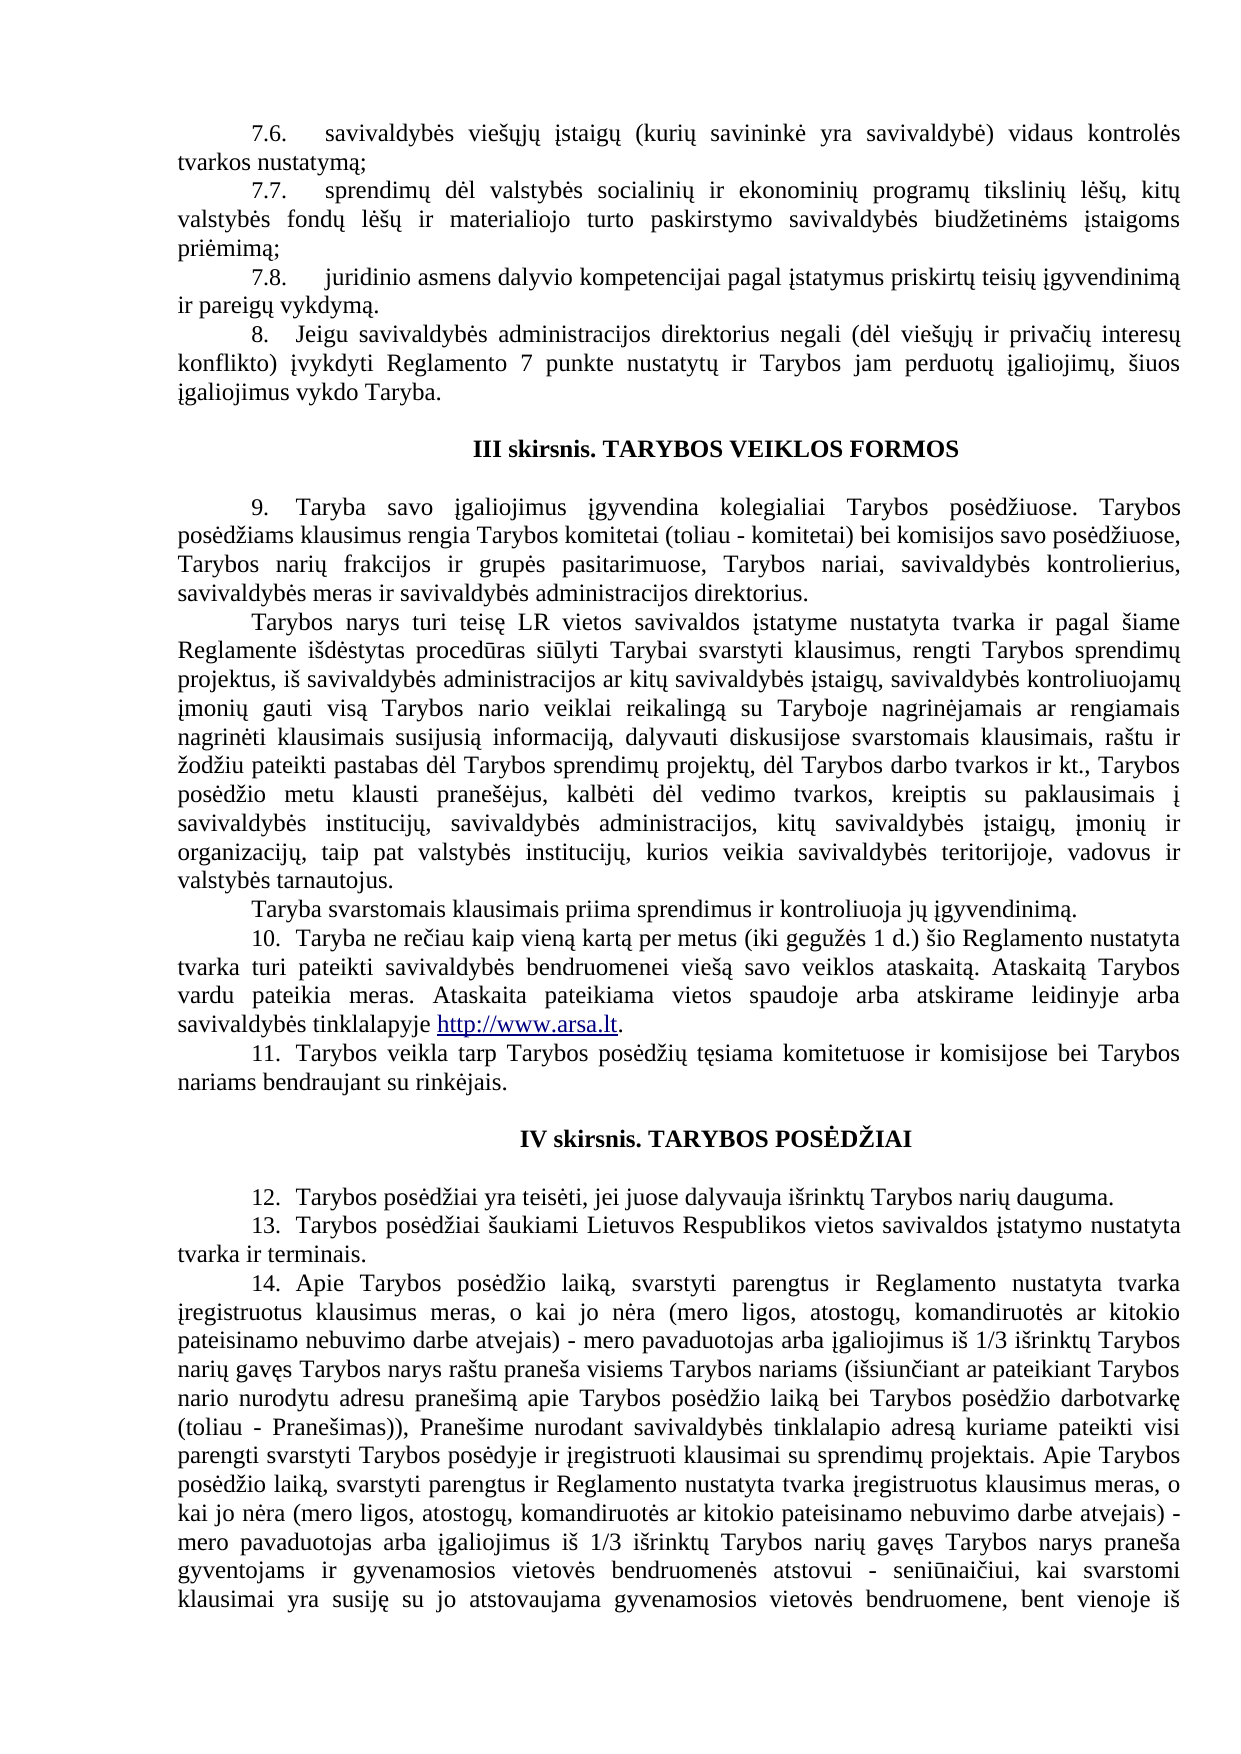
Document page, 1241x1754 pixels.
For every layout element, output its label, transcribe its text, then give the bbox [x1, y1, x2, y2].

text 7.6. savivaldybės viešųjų įstaigų (kurių savininkė yra savivaldybė) vidaus kontrolės tvarkos nustatymą; [177, 118, 1181, 176]
text 14. Apie Tarybos posėdžio laiką, svarstyti parengtus ir Reglamento nustatyta tvarka įregistruotus klausimus meras, o kai jo nėra (mero ligos, atostogų, komandiruotės ar kitokio pateisinamo nebuvimo darbe atvejais) - mero pavaduotojas arba įgaliojimus iš 1/3 išrinktų Tarybos narių gavęs Tarybos narys raštu praneša visiems Tarybos nariams (išsiunčiant ar pateikiant Tarybos nario nurodytu adresu pranešimą apie Tarybos posėdžio laiką bei Tarybos posėdžio darbotvarkę (toliau - Pranešimas)), Pranešime nurodant savivaldybės tinklalapio adresą kuriame pateikti visi parengti svarstyti Tarybos posėdyje ir įregistruoti klausimai su sprendimų projektais. Apie Tarybos posėdžio laiką, svarstyti parengtus ir Reglamento nustatyta tvarka įregistruotus klausimus meras, o kai jo nėra (mero ligos, atostogų, komandiruotės ar kitokio pateisinamo nebuvimo darbe atvejais) - mero pavaduotojas arba įgaliojimus iš 1/3 išrinktų Tarybos narių gavęs Tarybos narys praneša gyventojams ir gyvenamosios vietovės bendruomenės atstovui - seniūnaičiui, kai svarstomi klausimai yra susiję su jo atstovaujama gyvenamosios vietovės bendruomene, bent vienoje iš [177, 1268, 1181, 1613]
text 9. Taryba savo įgaliojimus įgyvendina kolegialiai Tarybos posėdžiuose. Tarybos posėdžiams klausimus rengia Tarybos komitetai (toliau - komitetai) bei komisijos savo posėdžiuose, Tarybos narių frakcijos ir grupės pasitarimuose, Tarybos nariai, savivaldybės kontrolierius, savivaldybės meras ir savivaldybės administracijos direktorius. [177, 492, 1181, 607]
text 10. Taryba ne rečiau kaip vieną kartą per metus (iki gegužės 1 d.) šio Reglamento nustatyta tvarka turi pateikti savivaldybės bendruomenei viešą savo veiklos ataskaitą. Ataskaitą Tarybos vardu pateikia meras. Ataskaita pateikiama vietos spaudoje arba atskirame leidinyje arba savivaldybės tinklalapyje http://www.arsa.lt. [177, 923, 1181, 1038]
text 7.7. sprendimų dėl valstybės socialinių ir ekonominių programų tikslinių lėšų, kitų valstybės fondų lėšų ir materialiojo turto paskirstymo savivaldybės biudžetinėms įstaigoms priėmimą; [177, 176, 1181, 262]
text 12. Tarybos posėdžiai yra teisėti, jei juose dalyvauja išrinktų Tarybos narių dauguma. [177, 1182, 1181, 1211]
text Tarybos narys turi teisę LR vietos savivaldos įstatyme nustatyta tvarka ir pagal šiame Reglamente išdėstytas procedūras siūlyti Tarybai svarstyti klausimus, rengti Tarybos sprendimų projektus, iš savivaldybės administracijos ar kitų savivaldybės įstaigų, savivaldybės kontroliuojamų įmonių gauti visą Tarybos nario veiklai reikalingą su Taryboje nagrinėjamais ar rengiamais nagrinėti klausimais susijusią informaciją, dalyvauti diskusijose svarstomais klausimais, raštu ir žodžiu pateikti pastabas dėl Tarybos sprendimų projektų, dėl Tarybos darbo tvarkos ir kt., Tarybos posėdžio metu klausti pranešėjus, kalbėti dėl vedimo tvarkos, kreiptis su paklausimais į savivaldybės institucijų, savivaldybės administracijos, kitų savivaldybės įstaigų, įmonių ir organizacijų, taip pat valstybės institucijų, kurios veikia savivaldybės teritorijoje, vadovus ir valstybės tarnautojus. [177, 607, 1181, 894]
text 13. Tarybos posėdžiai šaukiami Lietuvos Respublikos vietos savivaldos įstatymo nustatyta tvarka ir terminais. [177, 1211, 1181, 1268]
text Taryba svarstomais klausimais priima sprendimus ir kontroliuoja jų įgyvendinimą. [177, 894, 1181, 923]
text 7.8. juridinio asmens dalyvio kompetencijai pagal įstatymus priskirtų teisių įgyvendinimą ir pareigų vykdymą. [177, 262, 1181, 319]
text IV skirsnis. TARYBOS POSĖDŽIAI [251, 1124, 1181, 1153]
text III skirsnis. TARYBOS VEIKLOS FORMOS [251, 434, 1181, 463]
text 8. Jeigu savivaldybės administracijos direktorius negali (dėl viešųjų ir privačių interesų konflikto) įvykdyti Reglamento 7 punkte nustatytų ir Tarybos jam perduotų įgaliojimų, šiuos įgaliojimus vykdo Taryba. [177, 319, 1181, 406]
text 11. Tarybos veikla tarp Tarybos posėdžių tęsiama komitetuose ir komisijose bei Tarybos nariams bendraujant su rinkėjais. [177, 1038, 1181, 1096]
